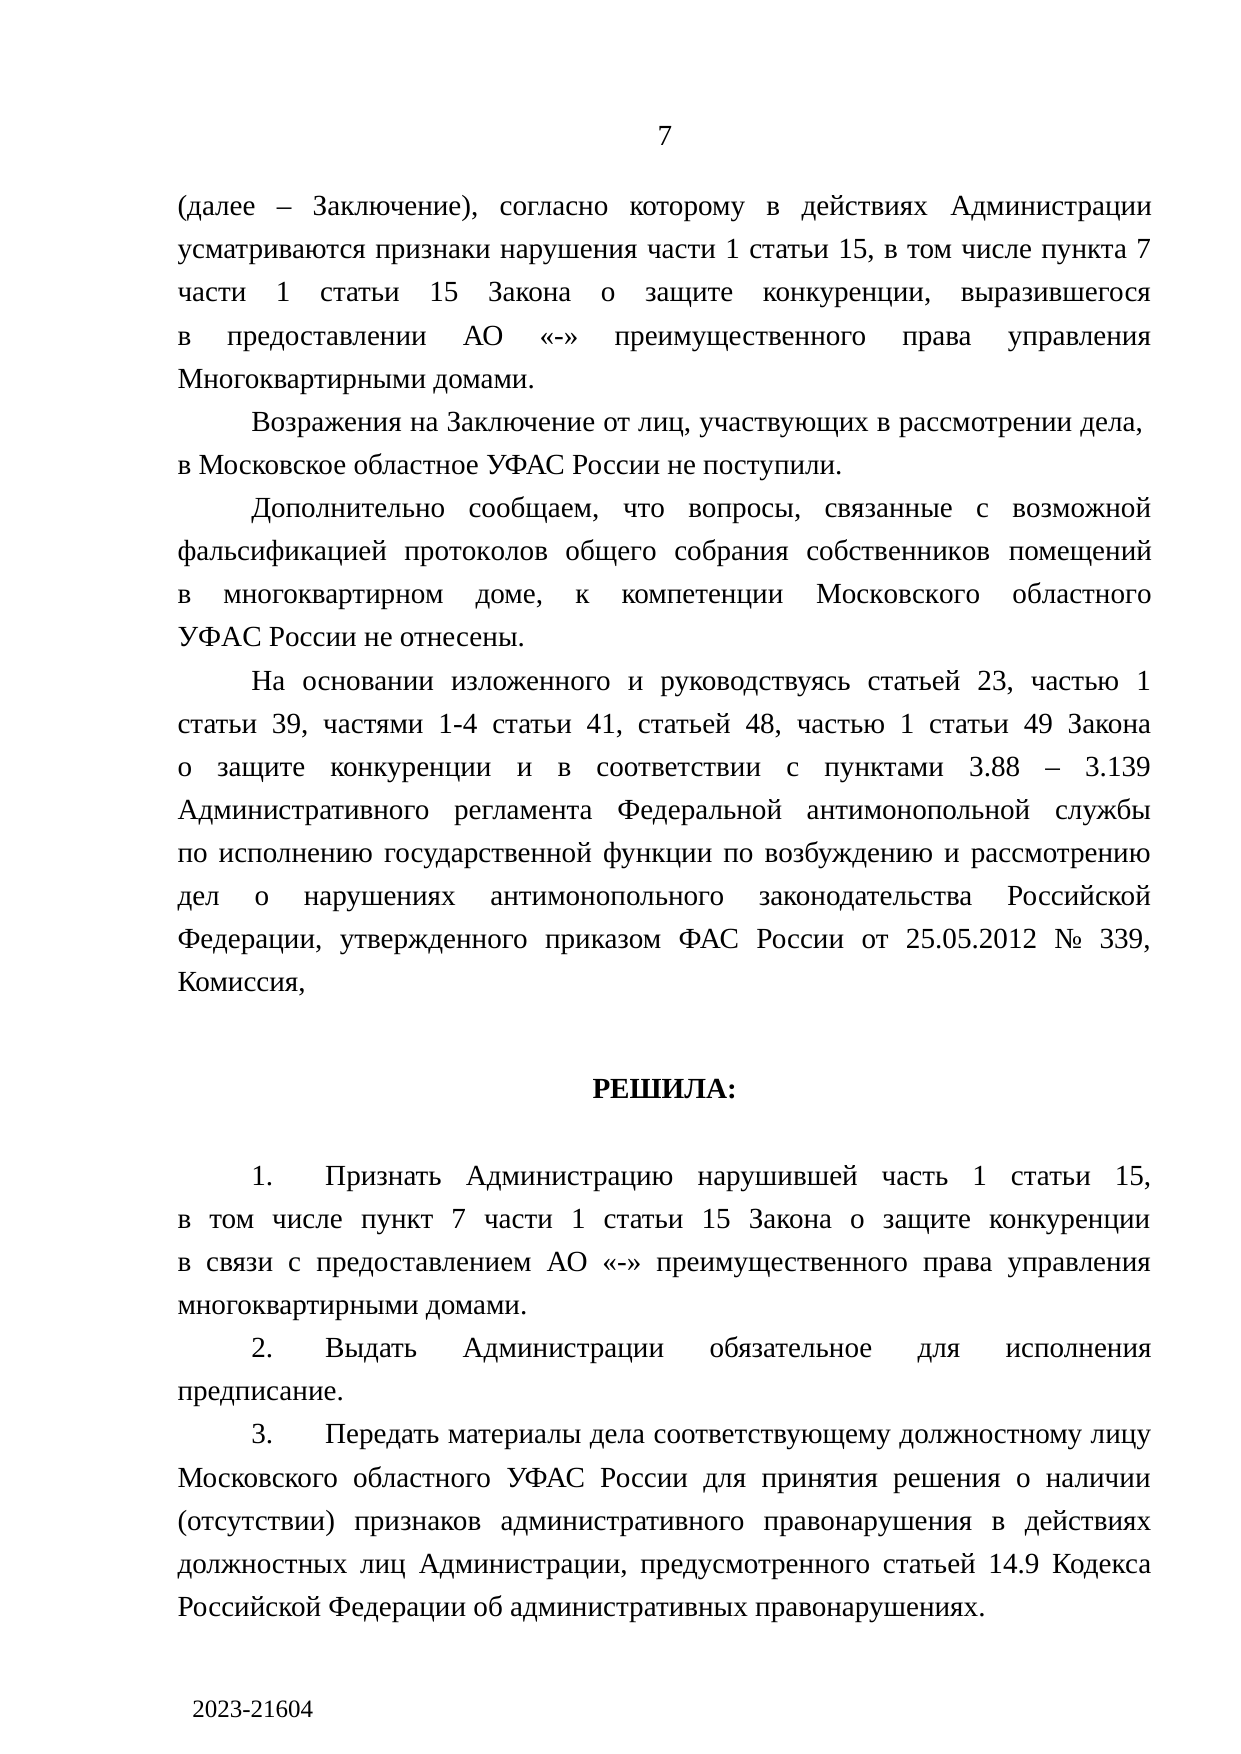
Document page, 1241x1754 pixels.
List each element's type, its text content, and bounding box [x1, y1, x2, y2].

text (далее – Заключение), согласно которому в действиях Администрации усматриваются признаки нарушения части 1 статьи 15, в том числе пункта 7 части 1 статьи 15 Закона о защите конкуренции, выразившегося в предоставлении АО «-» преимущественного права управления Многоквартирными домами. [177, 181, 1152, 397]
text Дополнительно сообщаем, что вопросы, связанные с возможной фальсификацией протоколов общего собрания собственников помещений в многоквартирном доме, к компетенции Московского областного УФАС России не отнесены. [177, 483, 1152, 656]
text РЕШИЛА: [177, 1064, 1152, 1108]
text Возражения на Заключение от лиц, участвующих в рассмотрении дела, в Московское областное УФАС России не поступили. [177, 397, 1152, 483]
list Выдать Администрации обязательное для исполнения предписание. [177, 1323, 1152, 1409]
list Передать материалы дела соответствующему должностному лицу Московского областного УФАС России для принятия решения о наличии (отсутствии) признаков административного правонарушения в действиях должностных лиц Администрации, предусмотренного статьей 14.9 Кодекса Российской Федерации об административных правонарушениях. [177, 1409, 1152, 1625]
text На основании изложенного и руководствуясь статьей 23, частью 1 статьи 39, частями 1-4 статьи 41, статьей 48, частью 1 статьи 49 Закона о защите конкуренции и в соответствии с пунктами 3.88 – 3.139 Административного регламента Федеральной антимонопольной службы по исполнению государственной функции по возбуждению и рассмотрению дел о нарушениях антимонопольного законодательства Российской Федерации, утвержденного приказом ФАС России от 25.05.2012 № 339, Комиссия, [177, 656, 1152, 1001]
list Признать Администрацию нарушившей часть 1 статьи 15, в том числе пункт 7 части 1 статьи 15 Закона о защите конкуренции в связи с предоставлением АО «-» преимущественного права управления многоквартирными домами. [177, 1151, 1152, 1323]
